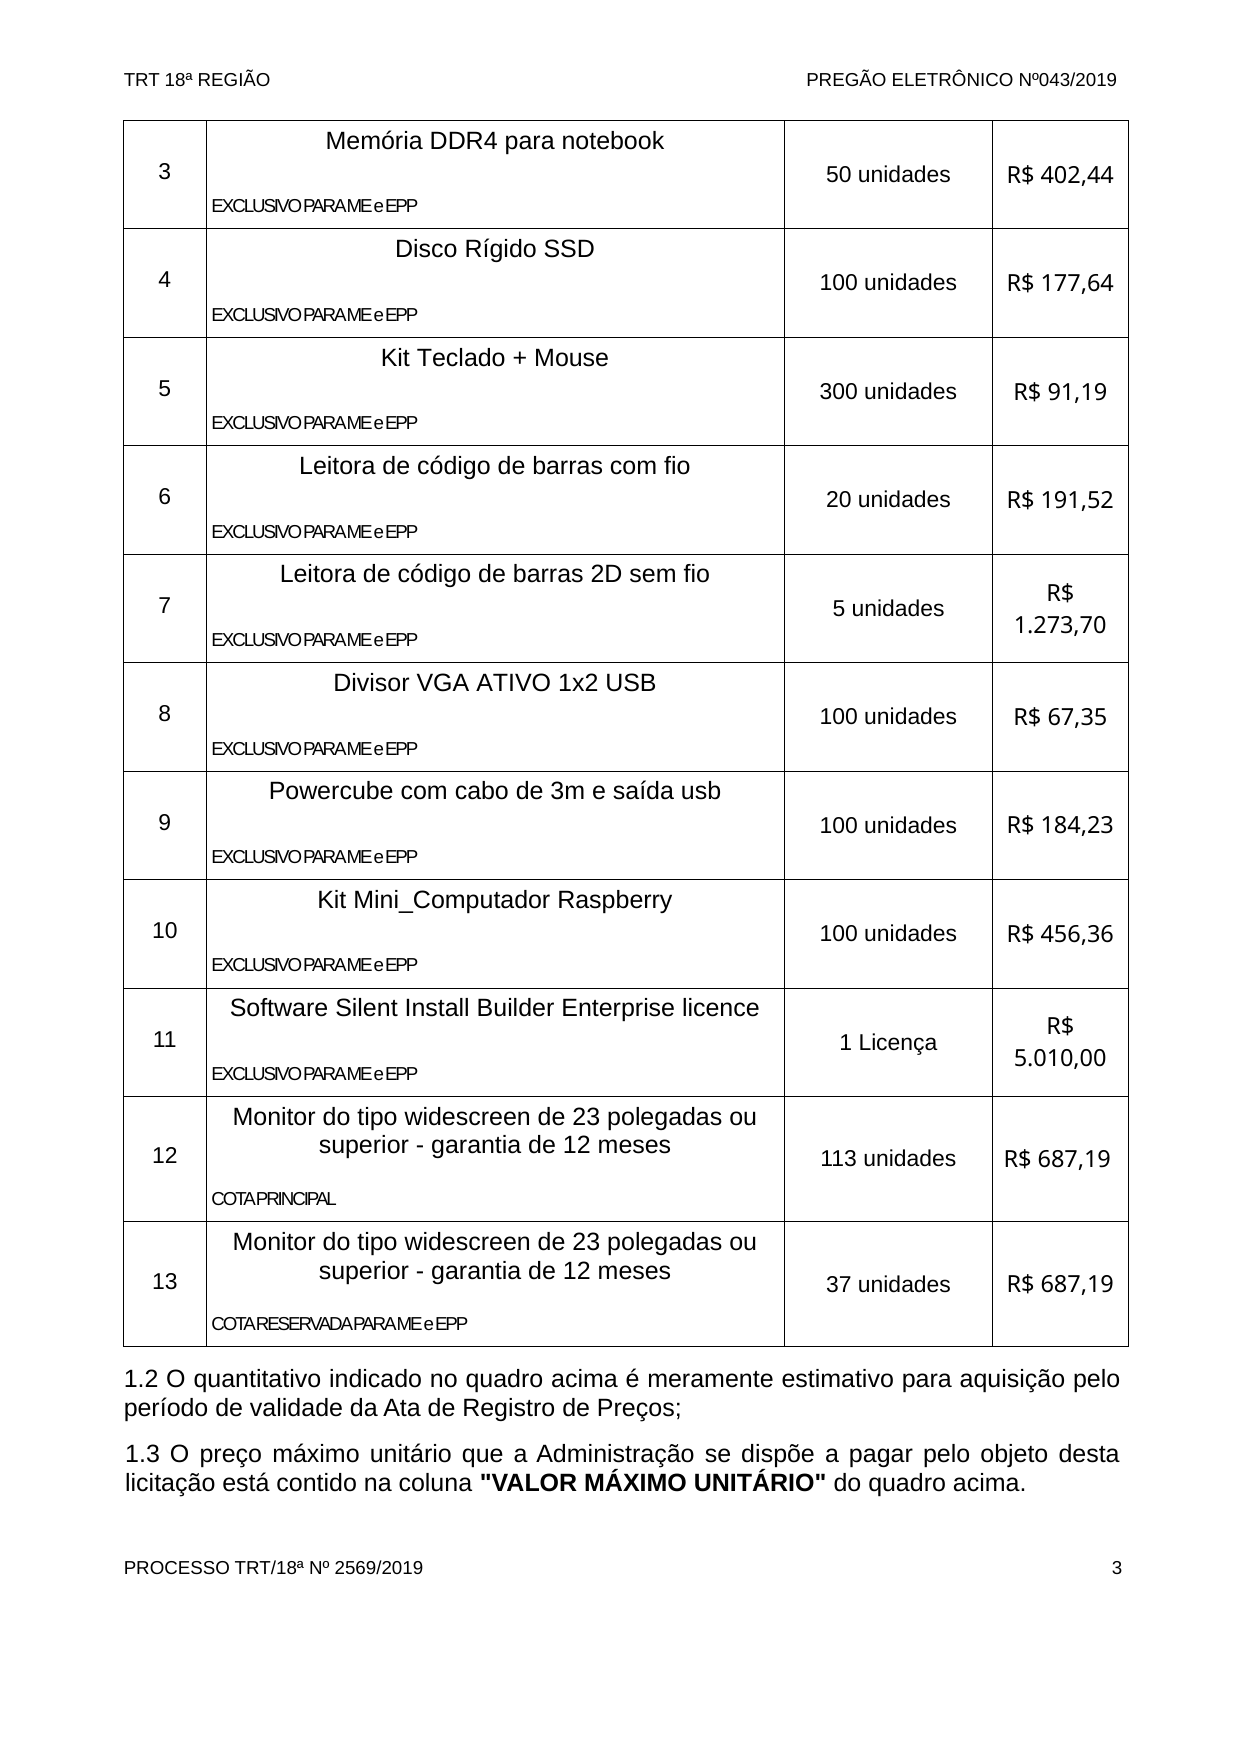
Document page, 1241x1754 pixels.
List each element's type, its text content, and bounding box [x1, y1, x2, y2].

table_cell R$ 687,19 [993, 1097, 1128, 1221]
table_cell R$ 177,64 [993, 229, 1128, 337]
table_cell R$ 91,19 [993, 338, 1128, 445]
table_cell R$ 191,52 [993, 446, 1128, 554]
table_cell 3 [124, 121, 206, 228]
table_cell 300 unidades [785, 338, 992, 445]
table_cell 12 [124, 1097, 206, 1221]
table_cell Memória DDR4 para notebook EXCLUSIVO PARA ME e EPP [207, 121, 784, 228]
table_cell 10 [124, 880, 206, 987]
table_cell R$ 456,36 [993, 880, 1128, 987]
table_cell R$ 1.273,70 [993, 555, 1128, 662]
table_cell 100 unidades [785, 229, 992, 337]
text 1.3 O preço máximo unitário que a Administração se dispõe a pagar pelo objeto desta licitação está contido na coluna "VALOR MÁXIMO UNITÁRIO" do quadro acima. [125, 1439, 1122, 1497]
table_cell Leitora de código de barras com fio EXCLUSIVO PARA ME e EPP [207, 446, 784, 554]
table_cell 50 unidades [785, 121, 992, 228]
table_cell 9 [124, 772, 206, 879]
table_cell 11 [124, 989, 206, 1096]
table_cell 13 [124, 1222, 206, 1346]
table_cell 4 [124, 229, 206, 337]
table_cell 100 unidades [785, 663, 992, 771]
table_cell Disco Rígido SSD EXCLUSIVO PARA ME e EPP [207, 229, 784, 337]
table_cell Powercube com cabo de 3m e saída usb EXCLUSIVO PARA ME e EPP [207, 772, 784, 879]
table_cell R$ 67,35 [993, 663, 1128, 771]
table_cell 5 unidades [785, 555, 992, 662]
table_cell Kit Mini_Computador Raspberry EXCLUSIVO PARA ME e EPP [207, 880, 784, 987]
table_cell 20 unidades [785, 446, 992, 554]
table_cell Kit Teclado + Mouse EXCLUSIVO PARA ME e EPP [207, 338, 784, 445]
table_cell 113 unidades [785, 1097, 992, 1221]
table_cell Monitor do tipo widescreen de 23 polegadas ou superior - garantia de 12 meses COTA RESERVADA PARA ME e EPP [207, 1222, 784, 1346]
table_cell 100 unidades [785, 772, 992, 879]
table_cell R$ 184,23 [993, 772, 1128, 879]
table_cell R$ 5.010,00 [993, 989, 1128, 1096]
table_cell Divisor VGA ATIVO 1x2 USB EXCLUSIVO PARA ME e EPP [207, 663, 784, 771]
table_cell 1 Licença [785, 989, 992, 1096]
text 1.2 O quantitativo indicado no quadro acima é meramente estimativo para aquisição pelo período de validade da Ata de Registro de Preços; [123, 1364, 1122, 1422]
table_cell 6 [124, 446, 206, 554]
table_cell Leitora de código de barras 2D sem fio EXCLUSIVO PARA ME e EPP [207, 555, 784, 662]
table_cell 8 [124, 663, 206, 771]
table_cell 100 unidades [785, 880, 992, 987]
table_cell Software Silent Install Builder Enterprise licence EXCLUSIVO PARA ME e EPP [207, 989, 784, 1096]
table_cell Monitor do tipo widescreen de 23 polegadas ou superior - garantia de 12 meses COTA PRINCIPAL [207, 1097, 784, 1221]
table_cell 5 [124, 338, 206, 445]
table_cell 37 unidades [785, 1222, 992, 1346]
table_cell R$ 687,19 [993, 1222, 1128, 1346]
table_cell R$ 402,44 [993, 121, 1128, 228]
table_cell 7 [124, 555, 206, 662]
